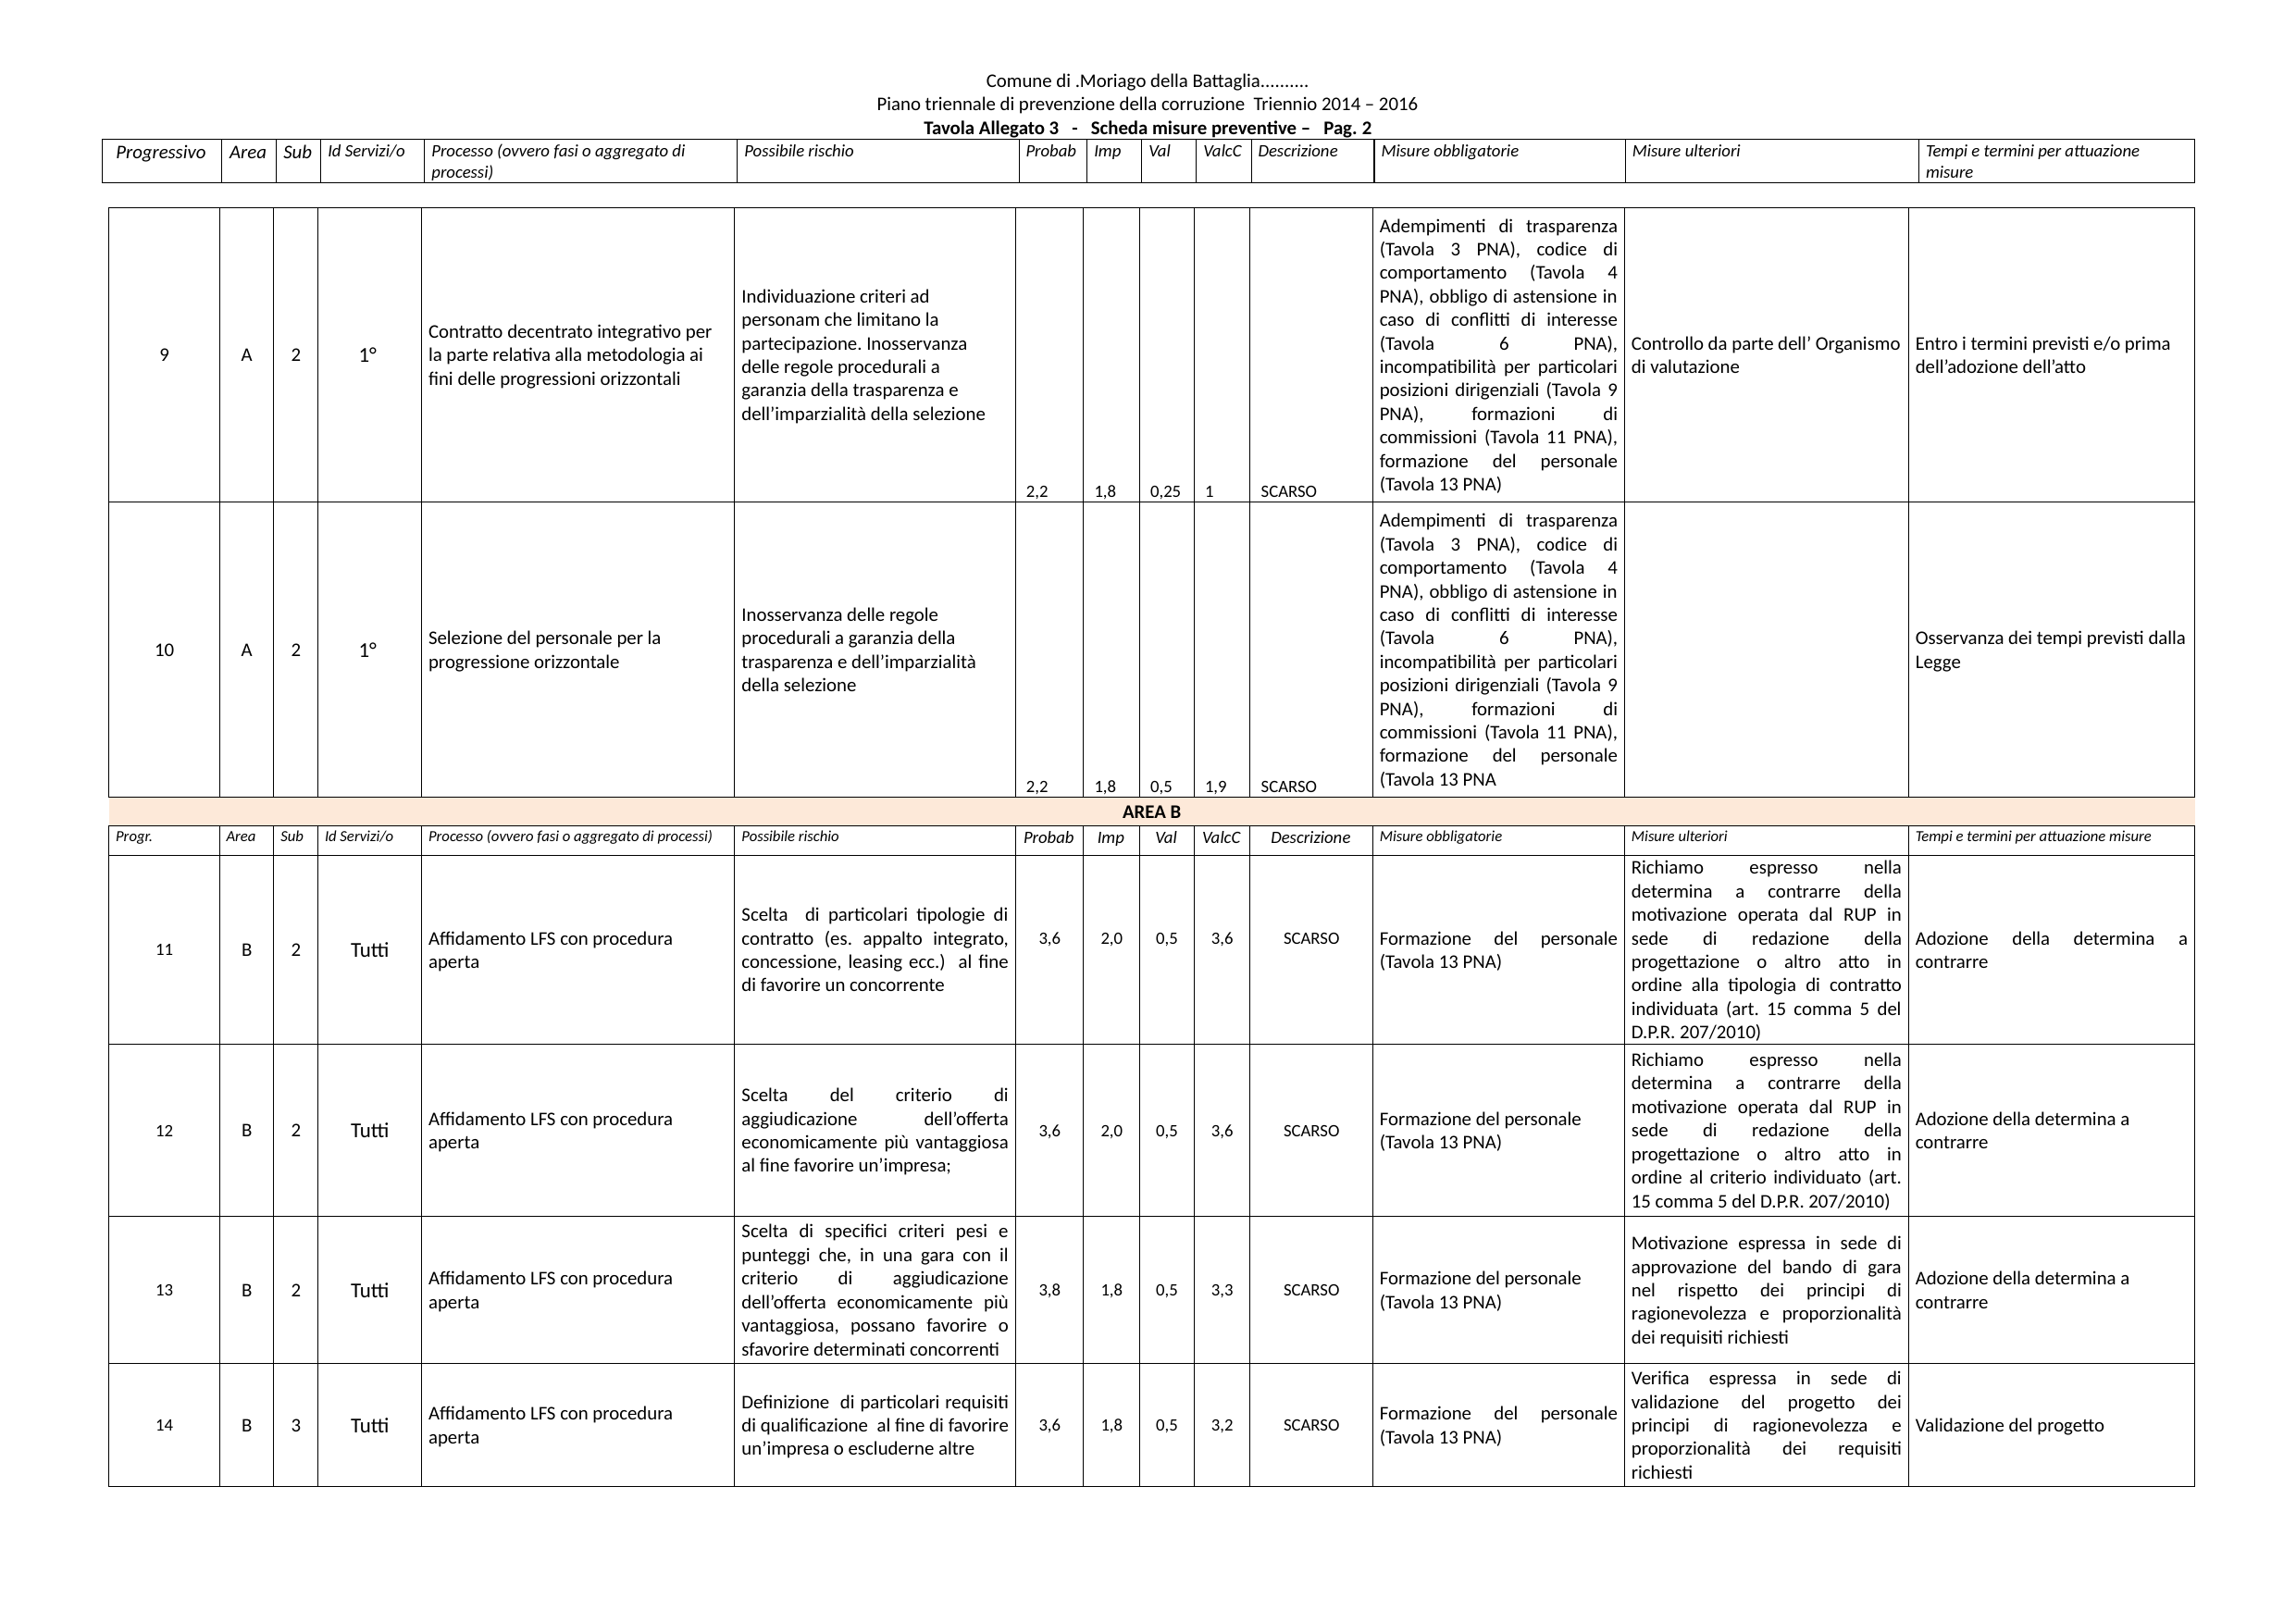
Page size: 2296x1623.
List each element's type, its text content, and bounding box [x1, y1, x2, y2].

table_cell Affidamento LFS con procedura aperta [422, 856, 734, 1044]
table_cell 14 [109, 1364, 219, 1486]
table_cell Formazione del personale (Tavola 13 PNA) [1373, 1364, 1624, 1486]
table_cell 1,8 [1084, 1217, 1139, 1363]
table_cell SCARSO [1250, 856, 1372, 1044]
table_cell 3,3 [1195, 1217, 1249, 1363]
table_cell 13 [109, 1217, 219, 1363]
table_cell Processo (ovvero fasi o aggregato di processi) [422, 826, 734, 854]
table_cell Probab [1016, 826, 1083, 854]
table_cell SCARSO [1250, 1045, 1372, 1216]
table_cell 9 [109, 208, 219, 502]
table_cell Imp [1084, 826, 1139, 854]
table_cell Entro i termini previsti e/o prima dell’adozione dell’atto [1909, 208, 2194, 502]
table_cell 2 [274, 856, 317, 1044]
table_cell 2,0 [1084, 1045, 1139, 1216]
table_cell Progr. [109, 826, 219, 854]
table_cell [1625, 502, 1908, 797]
table_cell ValcC [1195, 826, 1249, 854]
table_cell Controllo da parte dell’ Organismo di valutazione [1625, 208, 1908, 502]
table_cell 3,6 [1195, 1045, 1249, 1216]
table_cell Richiamo espresso nella determina a contrarre della motivazione operata dal RUP in sede di redazione della progettazione o altro atto in ordine al criterio individuato (art. 15 comma 5 del D.P.R. 207/2010) [1625, 1045, 1908, 1216]
table_cell Selezione del personale per la progressione orizzontale [422, 502, 734, 797]
table_cell 3,6 [1195, 856, 1249, 1044]
table_cell 2 [274, 502, 317, 797]
table_cell 0,5 [1140, 502, 1194, 797]
table_cell Definizione di particolari requisiti di qualificazione al fine di favorire un’impresa o escluderne altre [735, 1364, 1015, 1486]
table_cell Tutti [318, 1217, 421, 1363]
table_cell Adozione della determina a contrarre [1909, 1045, 2194, 1216]
table_cell Affidamento LFS con procedura aperta [422, 1217, 734, 1363]
table_cell Tempi e termini per attuazione misure [1909, 826, 2194, 854]
table_cell 12 [109, 1045, 219, 1216]
table_cell 0,25 [1140, 208, 1194, 502]
table_cell Area [220, 826, 273, 854]
table_cell Misure ulteriori [1625, 826, 1908, 854]
table_cell Possibile rischio [735, 826, 1015, 854]
table_cell 2,2 [1016, 502, 1083, 797]
table_cell Descrizione [1250, 826, 1372, 854]
table_cell 1,9 [1195, 502, 1249, 797]
table_cell 1,8 [1084, 1364, 1139, 1486]
table_cell SCARSO [1250, 502, 1372, 797]
table_cell Osservanza dei tempi previsti dalla Legge [1909, 502, 2194, 797]
table_cell Validazione del progetto [1909, 1364, 2194, 1486]
table_cell AREA B [109, 798, 2195, 825]
table_cell Scelta di particolari tipologie di contratto (es. appalto integrato, concessione, leasing ecc.) al fine di favorire un concorrente [735, 856, 1015, 1044]
table_cell 3 [274, 1364, 317, 1486]
table_cell 0,5 [1140, 1045, 1194, 1216]
table_cell Affidamento LFS con procedura aperta [422, 1045, 734, 1216]
table_cell 11 [109, 856, 219, 1044]
table_cell Scelta di specifici criteri pesi e punteggi che, in una gara con il criterio di aggiudicazione dell’offerta economicamente più vantaggiosa, possano favorire o sfavorire determinati concorrenti [735, 1217, 1015, 1363]
table_cell A [220, 208, 273, 502]
table_cell Id Servizi/o [318, 826, 421, 854]
table_cell Misure obbligatorie [1373, 826, 1624, 854]
table_cell 10 [109, 502, 219, 797]
table_cell Scelta del criterio di aggiudicazione dell’offerta economicamente più vantaggiosa al fine favorire un’impresa; [735, 1045, 1015, 1216]
table_cell SCARSO [1250, 1217, 1372, 1363]
table_cell B [220, 1045, 273, 1216]
table_cell 0,5 [1140, 1364, 1194, 1486]
table_cell SCARSO [1250, 208, 1372, 502]
table_cell Formazione del personale (Tavola 13 PNA) [1373, 1217, 1624, 1363]
table_cell Tutti [318, 856, 421, 1044]
table_cell 2 [274, 1045, 317, 1216]
table_cell Adempimenti di trasparenza (Tavola 3 PNA), codice di comportamento (Tavola 4 PNA), obbligo di astensione in caso di conflitti di interesse (Tavola 6 PNA), incompatibilità per particolari posizioni dirigenziali (Tavola 9 PNA), formazioni di commissioni (Tavola 11 PNA), formazione del personale (Tavola 13 PNA) [1373, 208, 1624, 502]
table_cell 2 [274, 208, 317, 502]
table_cell 3,6 [1016, 856, 1083, 1044]
table_cell Sub [274, 826, 317, 854]
table_cell Tutti [318, 1045, 421, 1216]
table_cell 1 [1195, 208, 1249, 502]
table_cell B [220, 1364, 273, 1486]
table_cell A [220, 502, 273, 797]
table_cell 1° [318, 208, 421, 502]
table_cell 2 [274, 1217, 317, 1363]
table_cell Val [1140, 826, 1194, 854]
table_cell 1,8 [1084, 208, 1139, 502]
table_cell 3,6 [1016, 1364, 1083, 1486]
table_cell 3,2 [1195, 1364, 1249, 1486]
table_cell Verifica espressa in sede di validazione del progetto dei principi di ragionevolezza e proporzionalità dei requisiti richiesti [1625, 1364, 1908, 1486]
table_cell 3,8 [1016, 1217, 1083, 1363]
table_cell Affidamento LFS con procedura aperta [422, 1364, 734, 1486]
table_cell Richiamo espresso nella determina a contrarre della motivazione operata dal RUP in sede di redazione della progettazione o altro atto in ordine alla tipologia di contratto individuata (art. 15 comma 5 del D.P.R. 207/2010) [1625, 856, 1908, 1044]
table_cell 0,5 [1140, 856, 1194, 1044]
table_cell B [220, 1217, 273, 1363]
table_cell Adozione della determina a contrarre [1909, 1217, 2194, 1363]
table_cell SCARSO [1250, 1364, 1372, 1486]
table_cell 3,6 [1016, 1045, 1083, 1216]
table_cell Individuazione criteri ad personam che limitano la partecipazione. Inosservanza delle regole procedurali a garanzia della trasparenza e dell’imparzialità della selezione [735, 208, 1015, 502]
table_cell 1° [318, 502, 421, 797]
table_cell Tutti [318, 1364, 421, 1486]
table_cell 0,5 [1140, 1217, 1194, 1363]
table_cell 2,0 [1084, 856, 1139, 1044]
table_cell Adozione della determina a contrarre [1909, 856, 2194, 1044]
table_cell Inosservanza delle regole procedurali a garanzia della trasparenza e dell’imparzialità della selezione [735, 502, 1015, 797]
table_cell 2,2 [1016, 208, 1083, 502]
table_cell Contratto decentrato integrativo per la parte relativa alla metodologia ai fini delle progressioni orizzontali [422, 208, 734, 502]
table_cell 1,8 [1084, 502, 1139, 797]
table_cell B [220, 856, 273, 1044]
table_cell Motivazione espressa in sede di approvazione del bando di gara nel rispetto dei principi di ragionevolezza e proporzionalità dei requisiti richiesti [1625, 1217, 1908, 1363]
table_cell Adempimenti di trasparenza (Tavola 3 PNA), codice di comportamento (Tavola 4 PNA), obbligo di astensione in caso di conflitti di interesse (Tavola 6 PNA), incompatibilità per particolari posizioni dirigenziali (Tavola 9 PNA), formazioni di commissioni (Tavola 11 PNA), formazione del personale (Tavola 13 PNA [1373, 502, 1624, 797]
table_cell Formazione del personale (Tavola 13 PNA) [1373, 856, 1624, 1044]
table_cell Formazione del personale (Tavola 13 PNA) [1373, 1045, 1624, 1216]
